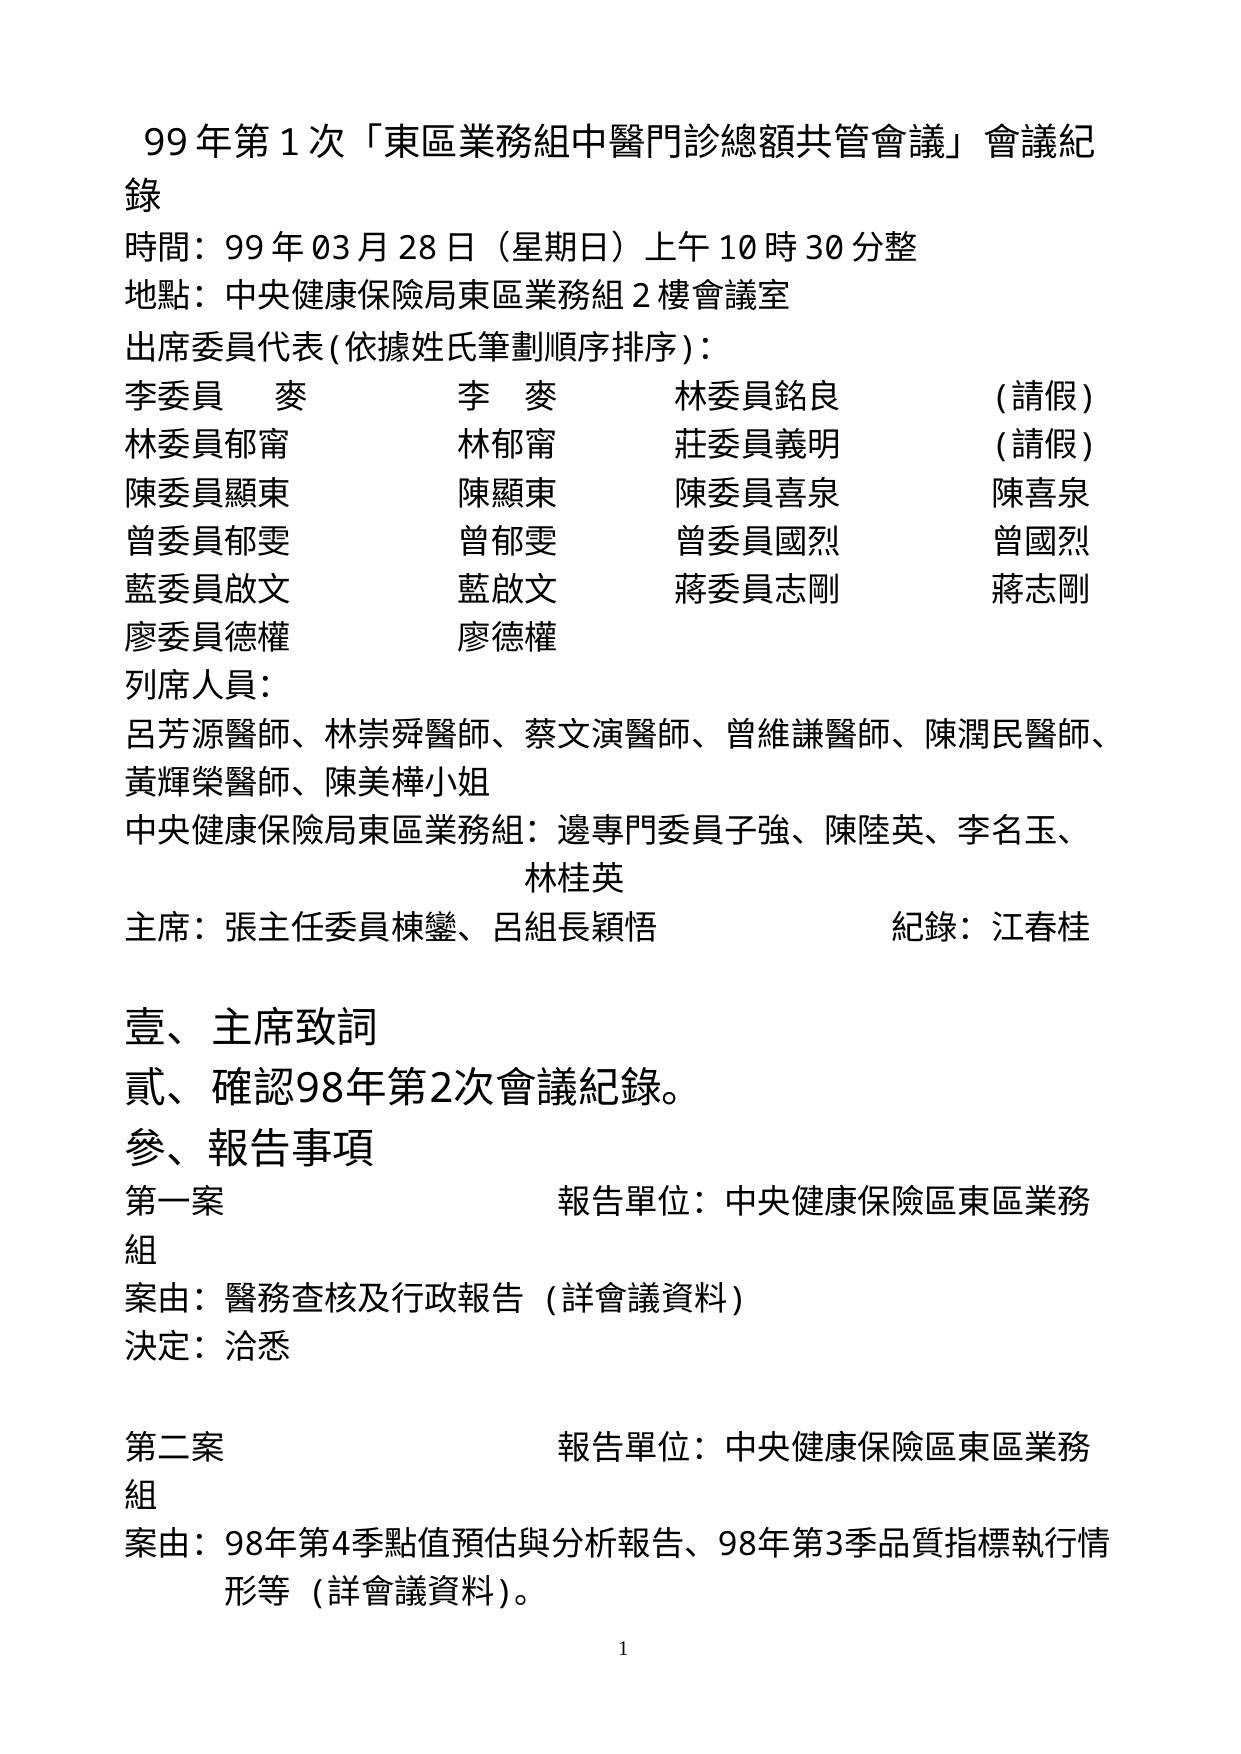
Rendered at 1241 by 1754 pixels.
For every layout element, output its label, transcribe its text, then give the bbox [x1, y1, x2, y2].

list 主席致詞 [124, 994, 1122, 1054]
text 陳委員顯東 陳顯東 陳委員喜泉 陳喜泉 曾委員郁雯 曾郁雯 曾委員國烈 曾國烈 [124, 466, 1122, 563]
text 決定：洽悉 [124, 1320, 1122, 1368]
text 參、報告事項 [124, 1115, 1122, 1175]
text 案由：98年第4季點值預估與分析報告、98年第3季品質指標執行情形等 (詳會議資料)。 [124, 1517, 1122, 1614]
text 林委員郁甯 林郁甯 莊委員義明 (請假) [124, 418, 1122, 466]
text 藍委員啟文 藍啟文 蔣委員志剛 蔣志剛 [124, 563, 1122, 611]
text 中央健康保險局東區業務組：邊專門委員子強、陳陸英、李名玉、林桂英 [124, 804, 1122, 900]
text 第二案 報告單位：中央健康保險區東區業務組 [124, 1420, 1122, 1517]
text 李委員 麥 李 麥 林委員銘良 (請假) [124, 369, 1122, 418]
text 列席人員： [124, 659, 1122, 707]
text 案由：醫務查核及行政報告 (詳會議資料) [124, 1272, 1122, 1320]
text 時間：99年03月28日（星期日）上午10時30分整 [124, 221, 1122, 269]
text 出席委員代表(依據姓氏筆劃順序排序)： [124, 317, 1122, 369]
text 地點：中央健康保險局東區業務組2樓會議室 [124, 269, 1122, 317]
list 確認98年第2次會議紀錄。 [124, 1054, 1122, 1115]
text 主席：張主任委員棟鑾、呂組長穎悟 紀錄：江春桂 [124, 900, 1122, 949]
text 廖委員德權 廖德權 [124, 611, 1122, 659]
text 第一案 報告單位：中央健康保險區東區業務組 [124, 1175, 1122, 1272]
text 呂芳源醫師、林崇舜醫師、蔡文演醫師、曾維謙醫師、陳潤民醫師、黃輝榮醫師、陳美樺小姐 [124, 707, 1122, 804]
text 99年第1次「東區業務組中醫門診總額共管會議」會議紀錄 [124, 112, 1122, 221]
